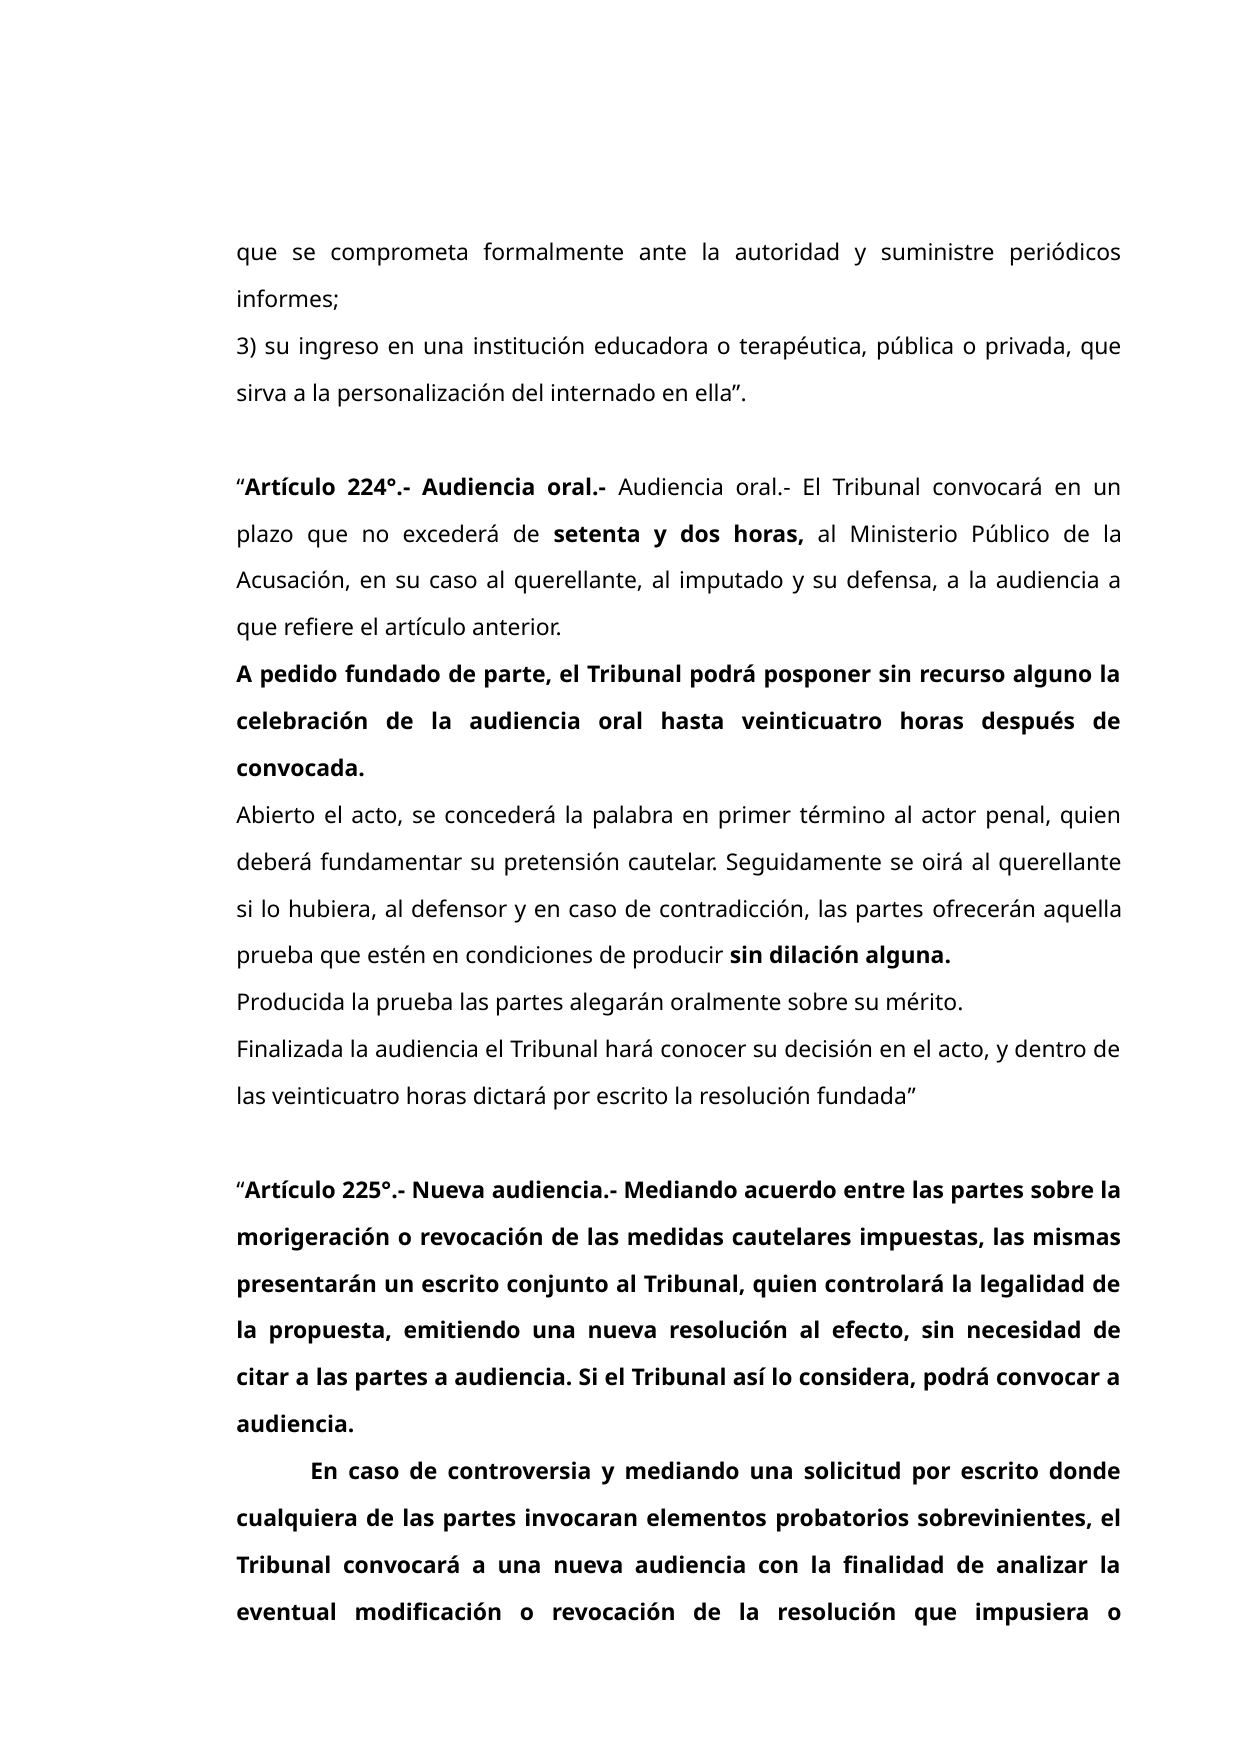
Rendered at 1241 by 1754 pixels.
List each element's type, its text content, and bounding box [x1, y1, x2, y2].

text Producida la prueba las partes alegarán oralmente sobre su mérito. [236, 986, 1122, 1017]
text “Artículo 224°.- Audiencia oral.- Audiencia oral.- El Tribunal convocará en un plazo que no excederá de setenta y dos horas, al Ministerio Público de la Acusación, en su caso al querellante, al imputado y su defensa, a la audiencia a que refiere el artículo anterior. [236, 471, 1122, 642]
text “Artículo 225°.- Nueva audiencia.- Mediando acuerdo entre las partes sobre la morigeración o revocación de las medidas cautelares impuestas, las mismas presentarán un escrito conjunto al Tribunal, quien controlará la legalidad de la propuesta, emitiendo una nueva resolución al efecto, sin necesidad de citar a las partes a audiencia. Si el Tribunal así lo considera, podrá convocar a audiencia. [236, 1174, 1122, 1439]
text 3) su ingreso en una institución educadora o terapéutica, pública o privada, que sirva a la personalización del internado en ella”. [236, 330, 1122, 408]
text Abierto el acto, se concederá la palabra en primer término al actor penal, quien deberá fundamentar su pretensión cautelar. Seguidamente se oirá al querellante si lo hubiera, al defensor y en caso de contradicción, las partes ofrecerán aquella prueba que estén en condiciones de producir sin dilación alguna. [236, 799, 1122, 971]
text A pedido fundado de parte, el Tribunal podrá posponer sin recurso alguno la celebración de la audiencia oral hasta veinticuatro horas después de convocada. [236, 658, 1122, 783]
text Finalizada la audiencia el Tribunal hará conocer su decisión en el acto, y dentro de las veinticuatro horas dictará por escrito la resolución fundada” [236, 1033, 1122, 1111]
text que se comprometa formalmente ante la autoridad y suministre periódicos informes; [236, 236, 1122, 314]
text En caso de controversia y mediando una solicitud por escrito donde cualquiera de las partes invocaran elementos probatorios sobrevinientes, el Tribunal convocará a una nueva audiencia con la finalidad de analizar la eventual modificación o revocación de la resolución que impusiera o [236, 1455, 1122, 1627]
